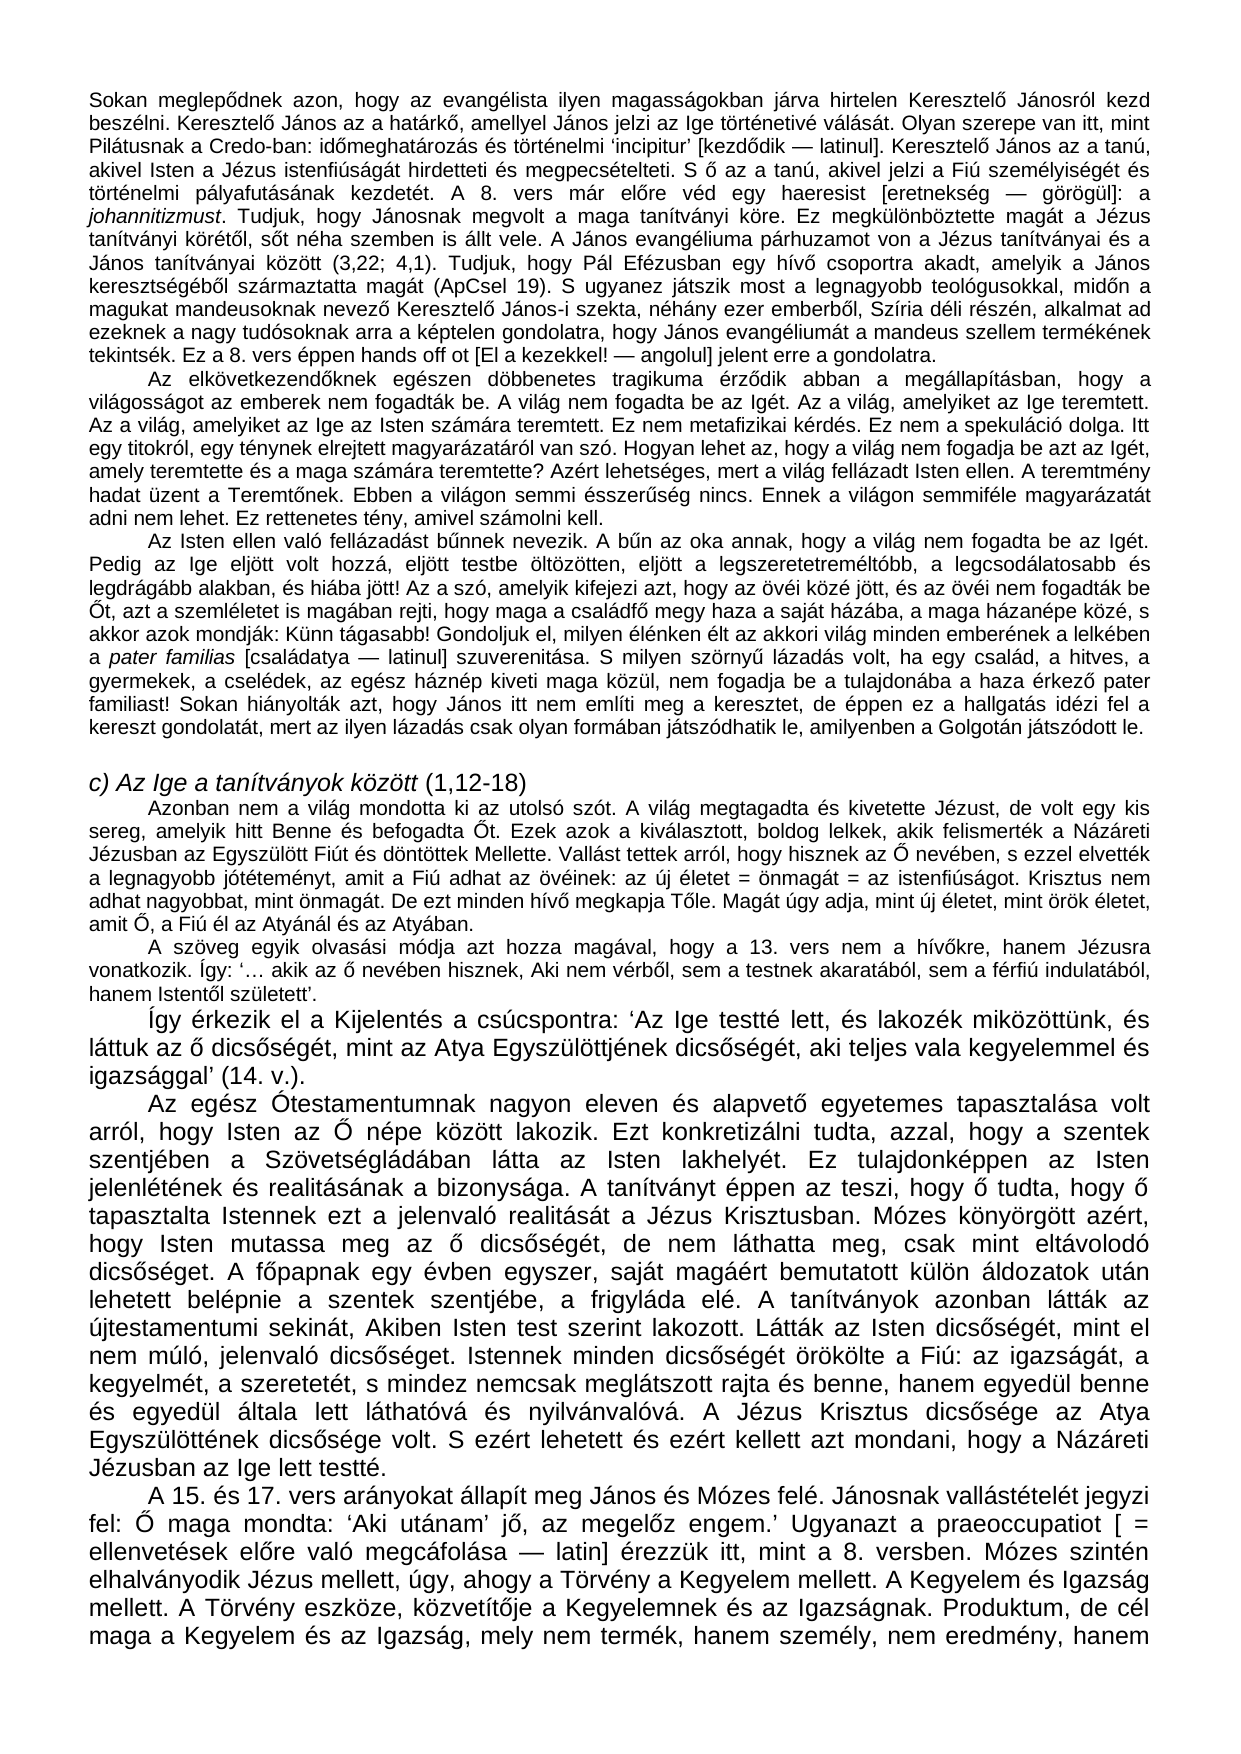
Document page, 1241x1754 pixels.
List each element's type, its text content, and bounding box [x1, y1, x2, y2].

text Így érkezik el a Kijelentés a csúcspontra: ‘Az Ige testté lett, és lakozék miközöttünk, és láttuk az ő dicsőségét, mint az Atya Egyszülöttjének dicsőségét, aki teljes vala kegyelemmel és igazsággal’ (14. v.). [88, 1006, 1152, 1089]
text c) Az Ige a tanítványok között (1,12-18) [88, 768, 1152, 796]
text Az Isten ellen való fellázadást bűnnek nevezik. A bűn az oka annak, hogy a világ nem fogadta be az Igét. Pedig az Ige eljött volt hozzá, eljött testbe öltözötten, eljött a legszeretetreméltóbb, a legcsodálatosabb és legdrágább alakban, és hiába jött! Az a szó, amelyik kifejezi azt, hogy az övéi közé jött, és az övéi nem fogadták be Őt, azt a szemléletet is magában rejti, hogy maga a családfő megy haza a saját házába, a maga házanépe közé, s akkor azok mondják: Künn tágasabb! Gondoljuk el, milyen élénken élt az akkori világ minden emberének a lelkében a pater familias [családatya — latinul] szuverenitása. S milyen szörnyű lázadás volt, ha egy család, a hitves, a gyermekek, a cselédek, az egész háznép kiveti maga közül, nem fogadja be a tulajdonába a haza érkező pater familiast! Sokan hiányolták azt, hogy János itt nem említi meg a keresztet, de éppen ez a hallgatás idézi fel a kereszt gondolatát, mert az ilyen lázadás csak olyan formában játszódhatik le, amilyenben a Golgotán játszódott le. [88, 530, 1152, 739]
text Sokan meglepődnek azon, hogy az evangélista ilyen magasságokban járva hirtelen Keresztelő Jánosról kezd beszélni. Keresztelő János az a határkő, amellyel János jelzi az Ige történetivé válását. Olyan szerepe van itt, mint Pilátusnak a Credo-ban: időmeghatározás és történelmi ‘incipitur’ [kezdődik — latinul]. Keresztelő János az a tanú, akivel Isten a Jézus istenfiúságát hirdetteti és megpecsételteti. S ő az a tanú, akivel jelzi a Fiú személyiségét és történelmi pályafutásának kezdetét. A 8. vers már előre véd egy haeresist [eretnekség — görögül]: a johannitizmust. Tudjuk, hogy Jánosnak megvolt a maga tanítványi köre. Ez megkülönböztette magát a Jézus tanítványi körétől, sőt néha szemben is állt vele. A János evangéliuma párhuzamot von a Jézus tanítványai és a János tanítványai között (3,22; 4,1). Tudjuk, hogy Pál Efézusban egy hívő csoportra akadt, amelyik a János keresztségéből származtatta magát (ApCsel 19). S ugyanez játszik most a legnagyobb teológusokkal, midőn a magukat mandeusoknak nevező Keresztelő János‑i szekta, néhány ezer emberből, Szíria déli részén, alkalmat ad ezeknek a nagy tudósoknak arra a képtelen gondolatra, hogy János evangéliumát a mandeus szellem termékének tekintsék. Ez a 8. vers éppen hands off ot [El a kezekkel! — angolul] jelent erre a gondolatra. [88, 88, 1152, 367]
text A 15. és 17. vers arányokat állapít meg János és Mózes felé. Jánosnak vallástételét jegyzi fel: Ő maga mondta: ‘Aki utánam’ jő, az megelőz engem.’ Ugyanazt a praeoccupatiot [ = ellenvetések előre való megcáfolása — latin] érezzük itt, mint a 8. versben. Mózes szintén elhalványodik Jézus mellett, úgy, ahogy a Törvény a Kegyelem mellett. A Kegyelem és Igazság mellett. A Törvény eszköze, közvetítője a Kegyelemnek és az Igazságnak. Produktum, de cél maga a Kegyelem és az Igazság, mely nem termék, hanem személy, nem eredmény, hanem [88, 1482, 1152, 1650]
text Azonban nem a világ mondotta ki az utolsó szót. A világ megtagadta és kivetette Jézust, de volt egy kis sereg, amelyik hitt Benne és befogadta Őt. Ezek azok a kiválasztott, boldog lelkek, akik felismerték a Názáreti Jézusban az Egyszülött Fiút és döntöttek Mellette. Vallást tettek arról, hogy hisznek az Ő nevében, s ezzel elvették a legnagyobb jótéteményt, amit a Fiú adhat az övéinek: az új életet = önmagát = az istenfiúságot. Krisztus nem adhat nagyobbat, mint önmagát. De ezt minden hívő megkapja Tőle. Magát úgy adja, mint új életet, mint örök életet, amit Ő, a Fiú él az Atyánál és az Atyában. [88, 796, 1152, 936]
text Az egész Ótestamentumnak nagyon eleven és alapvető egyetemes tapasztalása volt arról, hogy Isten az Ő népe között lakozik. Ezt konkretizálni tudta, azzal, hogy a szentek szentjében a Szövetségládában látta az Isten lakhelyét. Ez tulajdonképpen az Isten jelenlétének és realitásának a bizonysága. A tanítványt éppen az teszi, hogy ő tudta, hogy ő tapasztalta Istennek ezt a jelenvaló realitását a Jézus Krisztusban. Mózes könyörgött azért, hogy Isten mutassa meg az ő dicsőségét, de nem láthatta meg, csak mint eltávolodó dicsőséget. A főpapnak egy évben egyszer, saját magáért bemutatott külön áldozatok után lehetett belépnie a szentek szentjébe, a frigyláda elé. A tanítványok azonban látták az újtestamentumi sekinát, Akiben Isten test szerint lakozott. Látták az Isten dicsőségét, mint el nem múló, jelenvaló dicsőséget. Istennek minden dicsőségét örökölte a Fiú: az igazságát, a kegyelmét, a szeretetét, s mindez nemcsak meglátszott rajta és benne, hanem egyedül benne és egyedül általa lett láthatóvá és nyilvánvalóvá. A Jézus Krisztus dicsősége az Atya Egyszülöttének dicsősége volt. S ezért lehetett és ezért kellett azt mondani, hogy a Názáreti Jézusban az Ige lett testté. [88, 1089, 1152, 1482]
text A szöveg egyik olvasási módja azt hozza magával, hogy a 13. vers nem a hívőkre, hanem Jézusra vonatkozik. Így: ‘… akik az ő nevében hisznek, Aki nem vérből, sem a testnek akaratából, sem a férfiú indulatából, hanem Istentől született’. [88, 936, 1152, 1006]
text Az elkövetkezendőknek egészen döbbenetes tragikuma érződik abban a megállapításban, hogy a világosságot az emberek nem fogadták be. A világ nem fogadta be az Igét. Az a világ, amelyiket az Ige teremtett. Az a világ, amelyiket az Ige az Isten számára teremtett. Ez nem metafizikai kérdés. Ez nem a spekuláció dolga. Itt egy titokról, egy ténynek elrejtett magyarázatáról van szó. Hogyan lehet az, hogy a világ nem fogadja be azt az Igét, amely teremtette és a maga számára teremtette? Azért lehetséges, mert a világ fellázadt Isten ellen. A teremtmény hadat üzent a Teremtőnek. Ebben a világon semmi ésszerűség nincs. Ennek a világon semmiféle magyarázatát adni nem lehet. Ez rettenetes tény, amivel számolni kell. [88, 367, 1152, 530]
